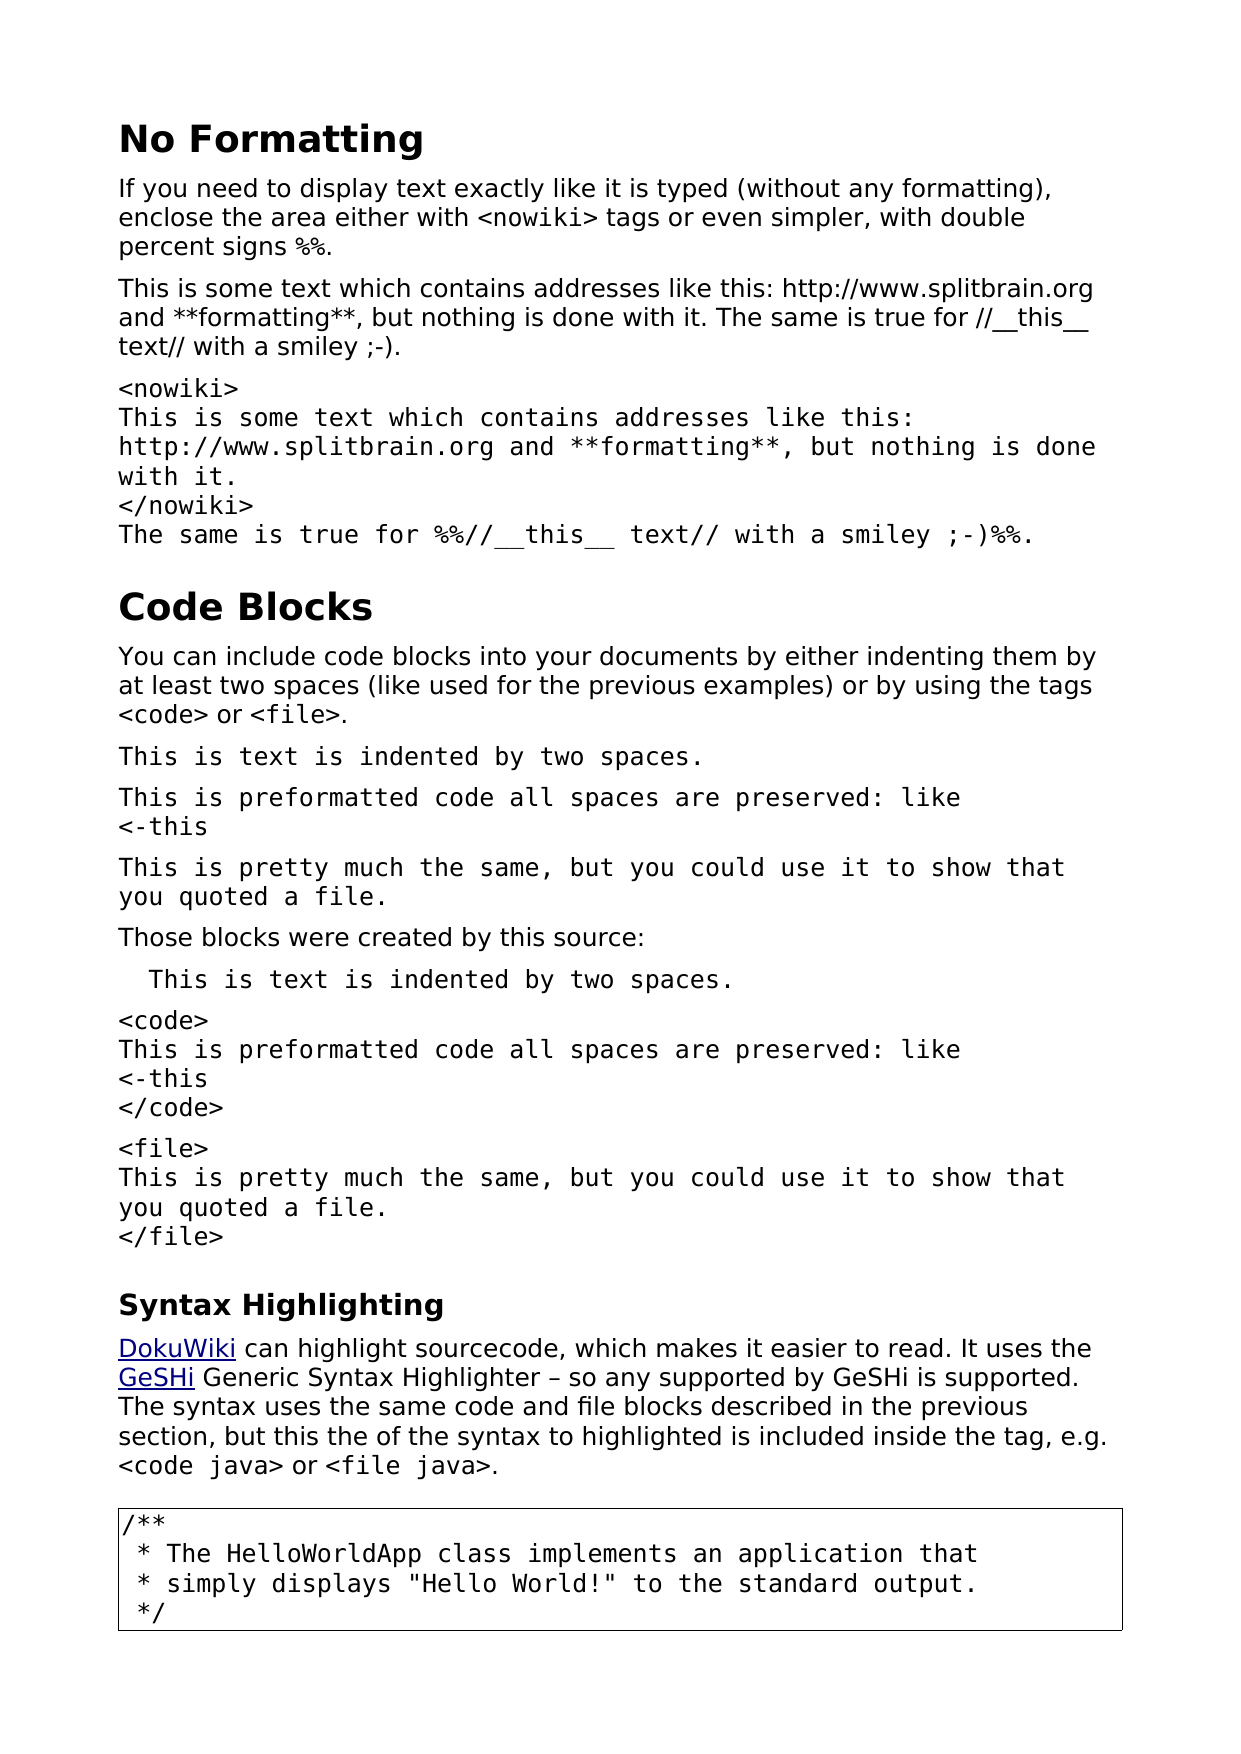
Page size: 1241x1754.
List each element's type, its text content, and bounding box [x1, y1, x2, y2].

text This is preformatted code all spaces are preserved: like <-this [118, 783, 1122, 841]
text <nowiki> This is some text which contains addresses like this: http://www.splitbrain.org and **formatting**, but nothing is done with it. </nowiki> The same is true for %%//__this__ text// with a smiley ;-)%%. [118, 374, 1122, 549]
text This is pretty much the same, but you could use it to show that you quoted a file. [118, 853, 1122, 912]
text You can include code blocks into your documents by either indenting them by at least two spaces (like used for the previous examples) or by using the tags <code> or <file>. [118, 642, 1122, 730]
subtitle No Formatting [118, 118, 1122, 162]
text This is some text which contains addresses like this: http://www.splitbrain.org and **formatting**, but nothing is done with it. The same is true for //__this__ text// with a smiley ;-). [118, 274, 1122, 362]
subtitle Syntax Highlighting [118, 1288, 1122, 1322]
text DokuWiki can highlight sourcecode, which makes it easier to read. It uses the GeSHi Generic Syntax Highlighter – so any supported by GeSHi is supported. The syntax uses the same code and file blocks described in the previous section, but this the of the syntax to highlighted is included inside the tag, e.g. <code java> or <file java>. [118, 1334, 1122, 1480]
text Those blocks were created by this source: [118, 923, 1122, 952]
text This is text is indented by two spaces. [118, 965, 1122, 994]
table_header /** * The HelloWorldApp class implements an application that * simply displays "Hello World!" to the standard output. */ [119, 1509, 1122, 1630]
text <code> This is preformatted code all spaces are preserved: like <-this </code> [118, 1006, 1122, 1123]
text This is text is indented by two spaces. [118, 742, 1122, 771]
text <file> This is pretty much the same, but you could use it to show that you quoted a file. </file> [118, 1134, 1122, 1251]
subtitle Code Blocks [118, 586, 1122, 630]
text If you need to display text exactly like it is typed (without any formatting), enclose the area either with <nowiki> tags or even simpler, with double percent signs %%. [118, 174, 1122, 262]
